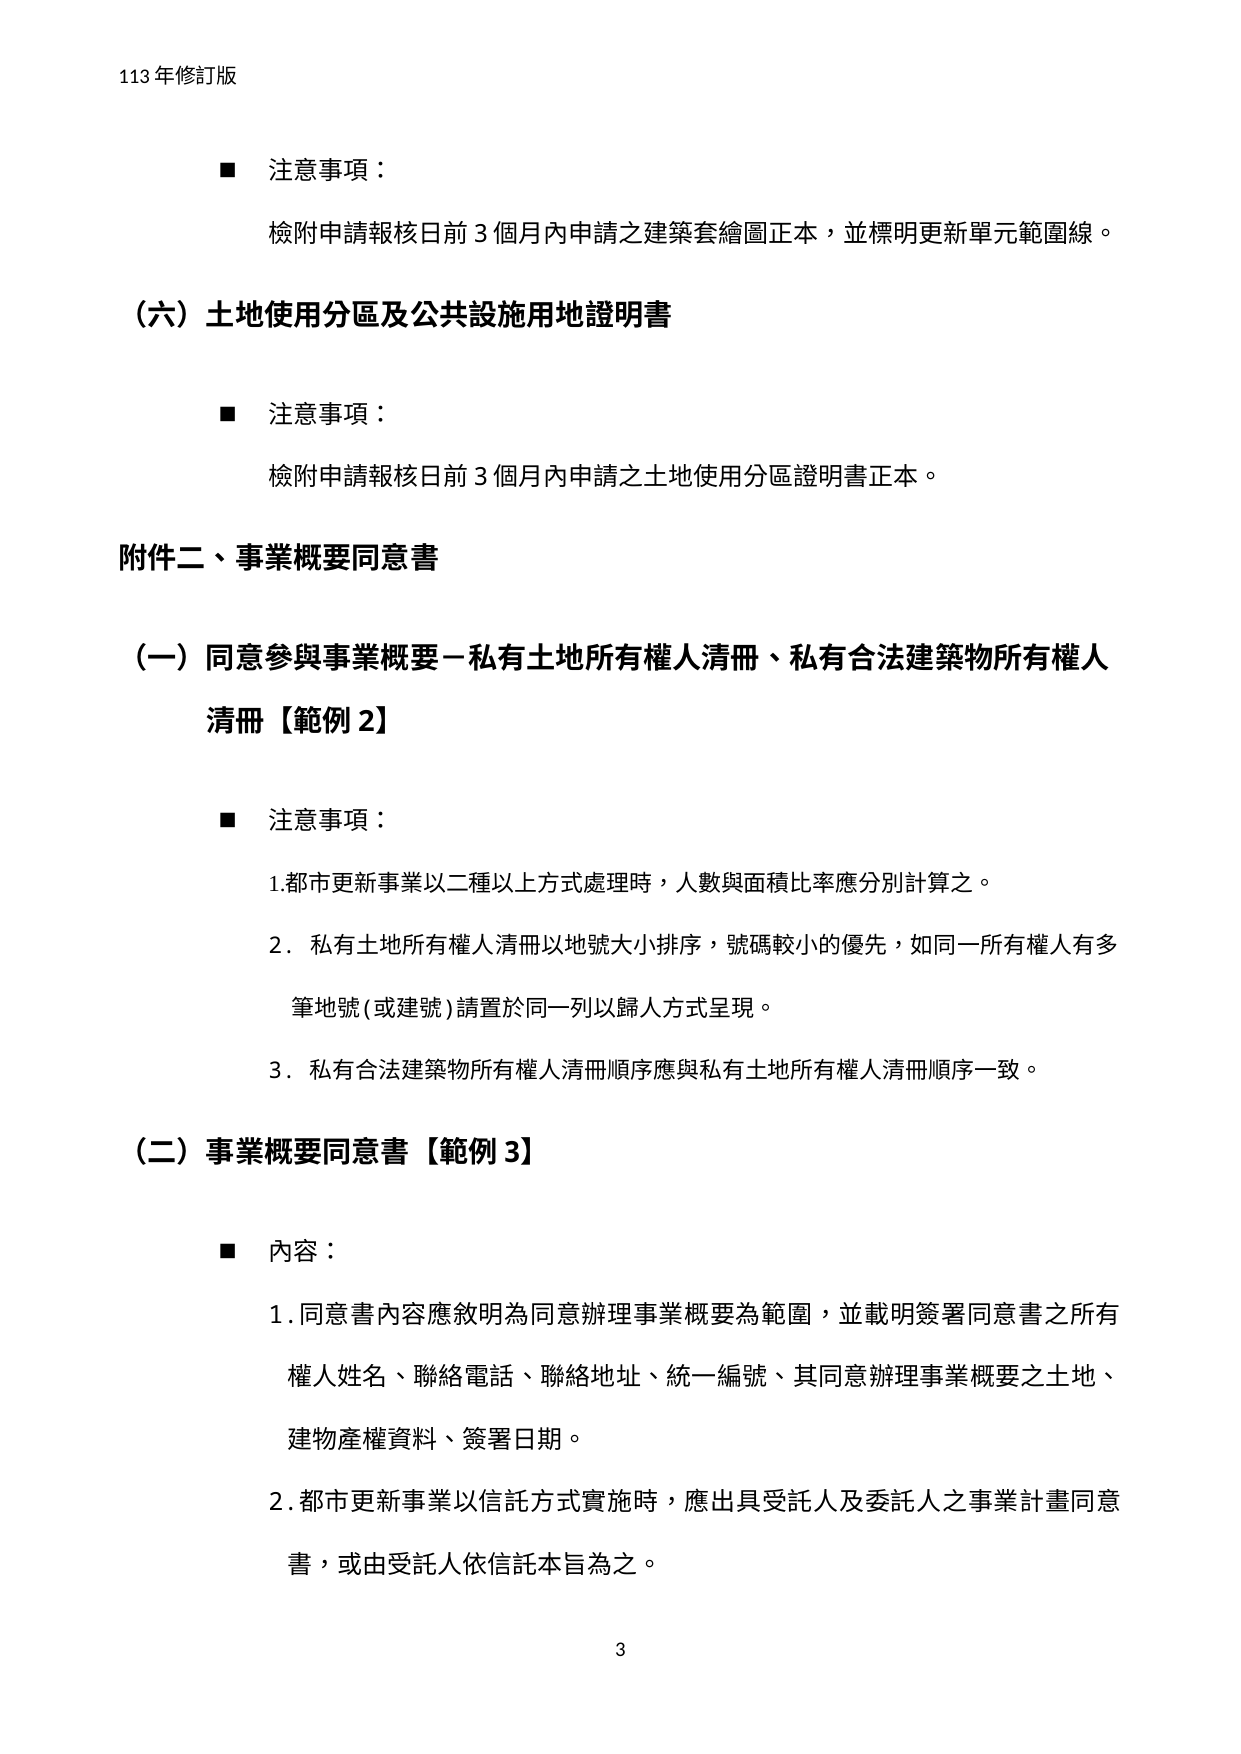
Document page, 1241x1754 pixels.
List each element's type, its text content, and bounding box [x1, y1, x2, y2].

text 檢附申請報核日前3個月內申請之建築套繪圖正本，並標明更新單元範圍線。 [268, 189, 1122, 252]
text 檢附申請報核日前3個月內申請之土地使用分區證明書正本。 [268, 433, 1122, 496]
text 2.都市更新事業以信託方式實施時，應出具受託人及委託人之事業計畫同意書，或由受託人依信託本旨為之。 [268, 1458, 1122, 1583]
text （一）同意參與事業概要－私有土地所有權人清冊、私有合法建築物所有權人清冊【範例2】 [118, 614, 1122, 739]
text 3. 私有合法建築物所有權人清冊順序應與私有土地所有權人清冊順序一致。 [268, 1027, 1122, 1089]
text 1.同意書內容應敘明為同意辦理事業概要為範圍，並載明簽署同意書之所有權人姓名、聯絡電話、聯絡地址、統一編號、其同意辦理事業概要之土地、建物產權資料、簽署日期。 [268, 1271, 1122, 1458]
list 注意事項： [218, 371, 1122, 433]
text 2. 私有土地所有權人清冊以地號大小排序，號碼較小的優先，如同一所有權人有多筆地號(或建號)請置於同一列以歸人方式呈現。 [268, 902, 1122, 1027]
subtitle 附件二、事業概要同意書 [118, 514, 1122, 577]
list 內容： [218, 1208, 1122, 1271]
list 注意事項： [218, 777, 1122, 839]
text （六）土地使用分區及公共設施用地證明書 [118, 271, 1122, 333]
text 1.都市更新事業以二種以上方式處理時，人數與面積比率應分別計算之。 [268, 839, 1122, 902]
text （二）事業概要同意書【範例3】 [118, 1108, 1122, 1171]
list 注意事項： [218, 127, 1122, 189]
